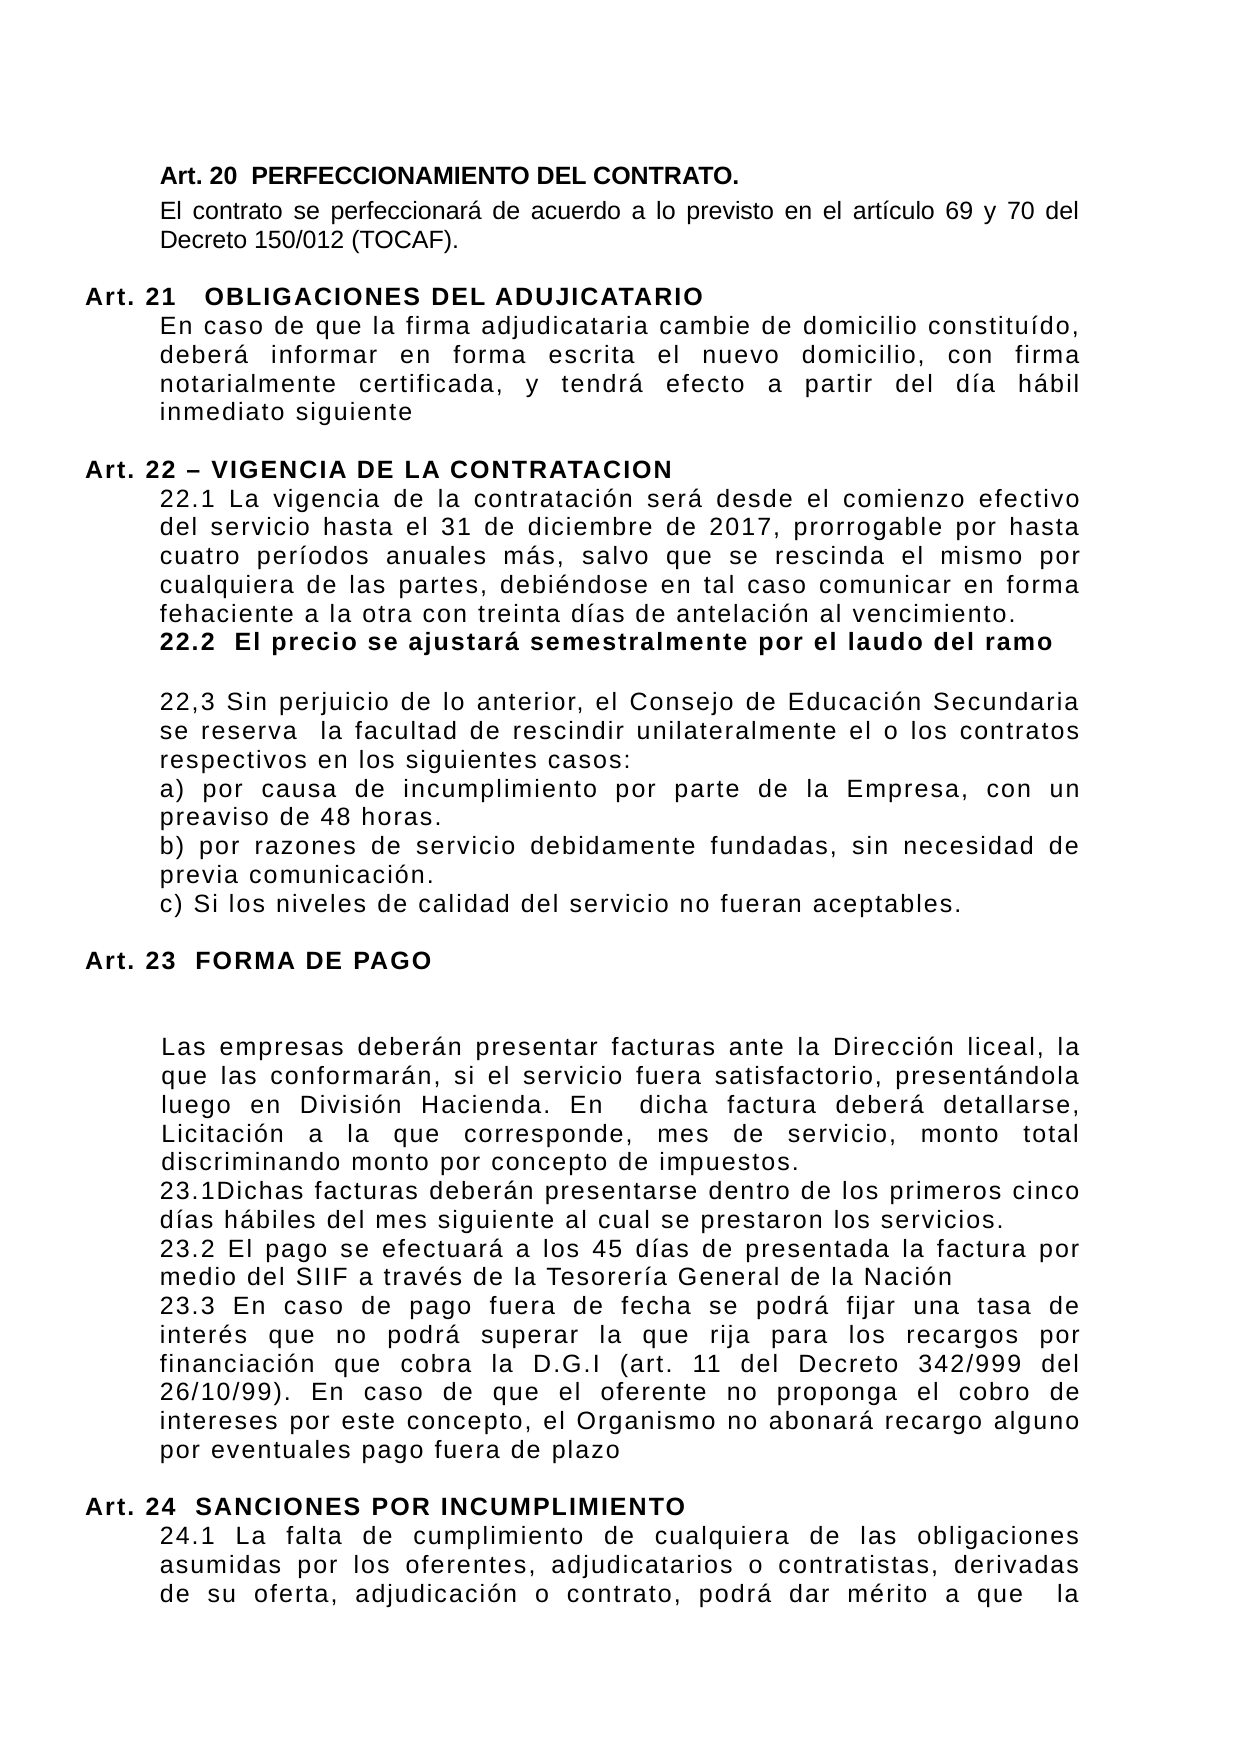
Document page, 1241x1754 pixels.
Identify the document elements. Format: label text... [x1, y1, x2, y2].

text El contrato se perfeccionará de acuerdo a lo previsto en el artículo 69 y 70 del Decreto 150/012 (TOCAF). [159, 196, 1081, 253]
text 22,3 Sin perjuicio de lo anterior, el Consejo de Educación Secundaria se reserva la facultad de rescindir unilateralmente el o los contratos respectivos en los siguientes casos: [159, 687, 1081, 773]
text a) por causa de incumplimiento por parte de la Empresa, con un preaviso de 48 horas. [159, 773, 1081, 831]
text 23.1Dichas facturas deberán presentarse dentro de los primeros cinco días hábiles del mes siguiente al cual se prestaron los servicios. [159, 1176, 1081, 1233]
text 24.1 La falta de cumplimiento de cualquiera de las obligaciones asumidas por los oferentes, adjudicatarios o contratistas, derivadas de su oferta, adjudicación o contrato, podrá dar mérito a que la [159, 1521, 1081, 1607]
text 22.2 El precio se ajustará semestralmente por el laudo del ramo [159, 627, 1081, 656]
subtitle Art. 20 PERFECCIONAMIENTO DEL CONTRATO. [159, 161, 1081, 190]
text c) Si los niveles de calidad del servicio no fueran aceptables. [159, 888, 1081, 917]
text Art. 24 SANCIONES POR INCUMPLIMIENTO [85, 1492, 1081, 1521]
text Art. 22 – VIGENCIA DE LA CONTRATACION [85, 455, 1081, 483]
text b) por razones de servicio debidamente fundadas, sin necesidad de previa comunicación. [159, 831, 1081, 888]
text Art. 21 OBLIGACIONES DEL ADUJICATARIO [85, 282, 1081, 311]
text 23.3 En caso de pago fuera de fecha se podrá fijar una tasa de interés que no podrá superar la que rija para los recargos por financiación que cobra la D.G.I (art. 11 del Decreto 342/999 del 26/10/99). En caso de que el oferente no proponga el cobro de intereses por este concepto, el Organismo no abonará recargo alguno por eventuales pago fuera de plazo [159, 1291, 1081, 1463]
text Art. 23 FORMA DE PAGO [85, 946, 1081, 975]
text Las empresas deberán presentar facturas ante la Dirección liceal, la que las conformarán, si el servicio fuera satisfactorio, presentándola luego en División Hacienda. En dicha factura deberá detallarse, Licitación a la que corresponde, mes de servicio, monto total discriminando monto por concepto de impuestos. [161, 1032, 1081, 1176]
text 22.1 La vigencia de la contratación será desde el comienzo efectivo del servicio hasta el 31 de diciembre de 2017, prorrogable por hasta cuatro períodos anuales más, salvo que se rescinda el mismo por cualquiera de las partes, debiéndose en tal caso comunicar en forma fehaciente a la otra con treinta días de antelación al vencimiento. [159, 483, 1081, 627]
text En caso de que la firma adjudicataria cambie de domicilio constituído, deberá informar en forma escrita el nuevo domicilio, con firma notarialmente certificada, y tendrá efecto a partir del día hábil inmediato siguiente [159, 311, 1081, 426]
text 23.2 El pago se efectuará a los 45 días de presentada la factura por medio del SIIF a través de la Tesorería General de la Nación [159, 1233, 1081, 1291]
